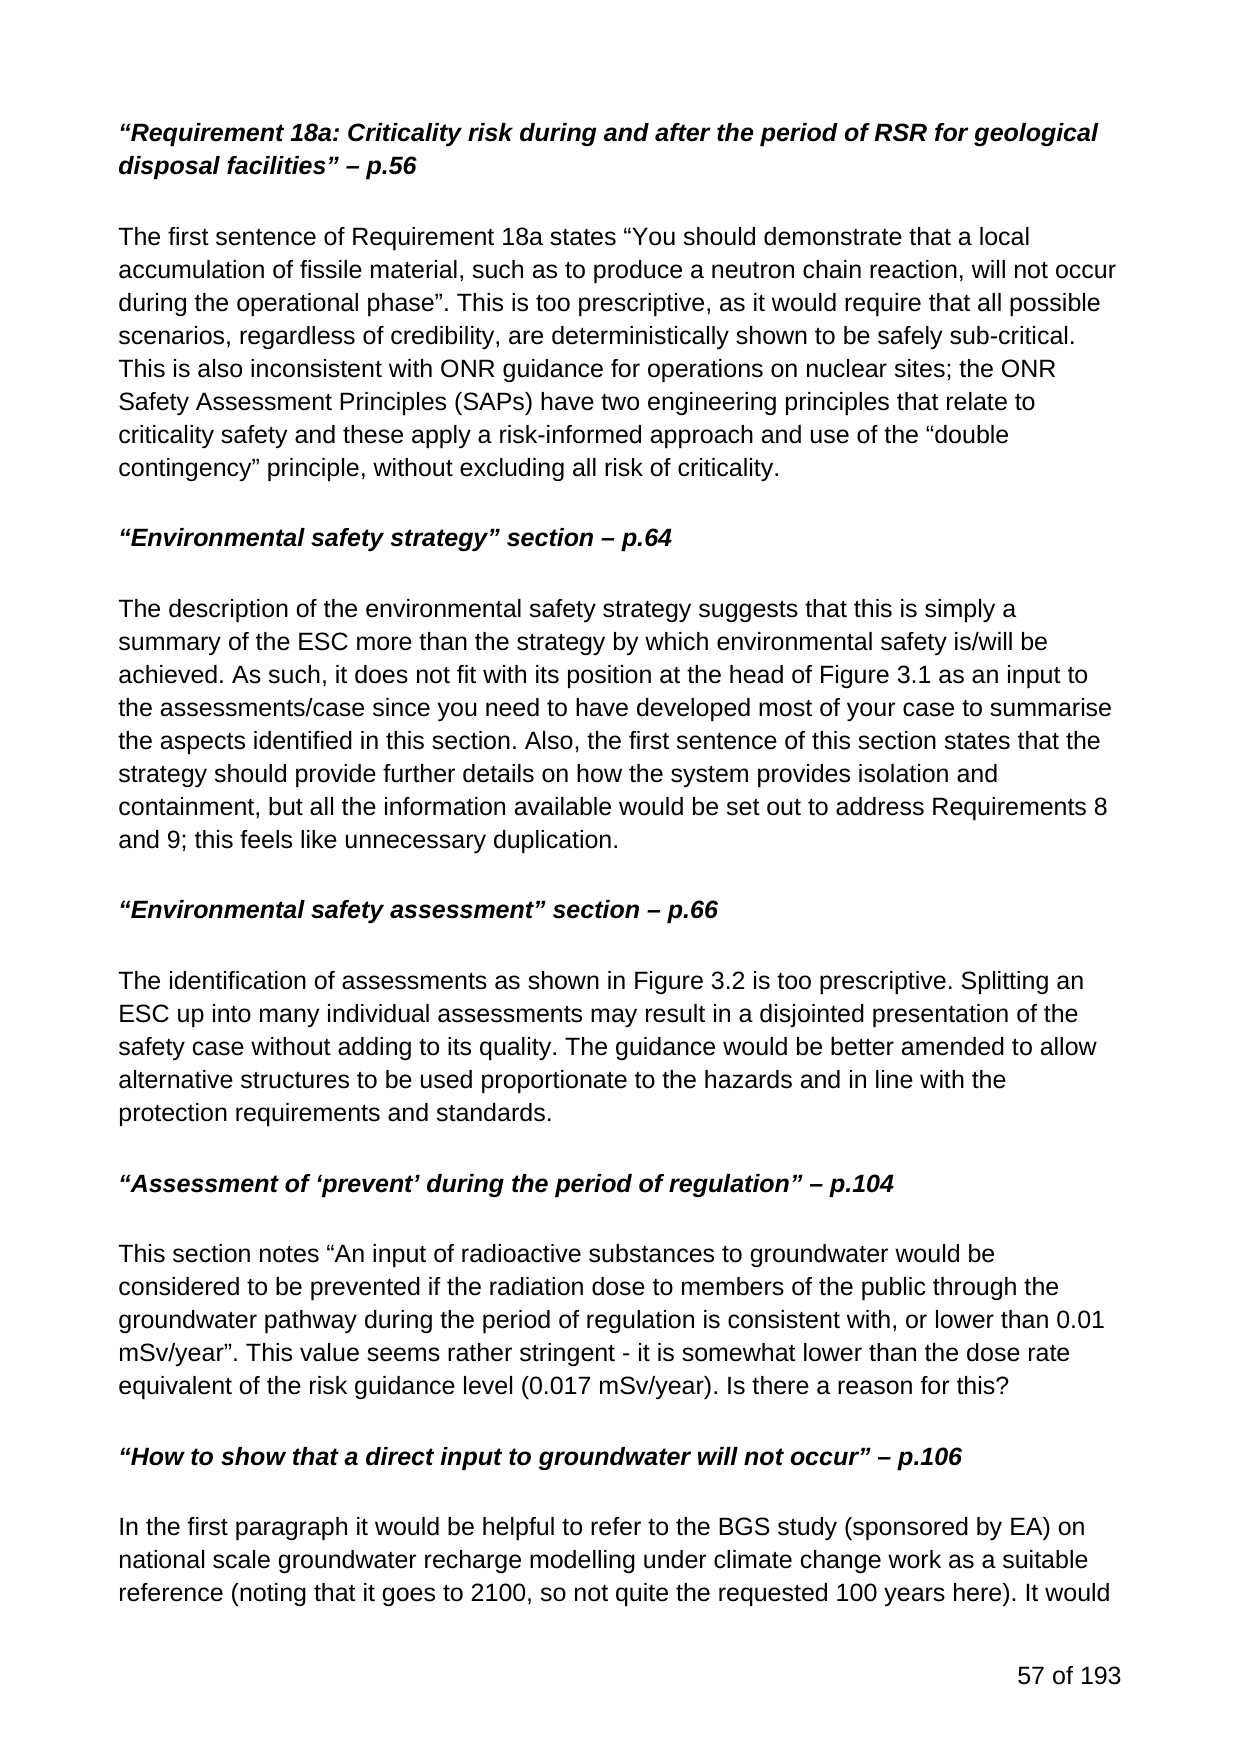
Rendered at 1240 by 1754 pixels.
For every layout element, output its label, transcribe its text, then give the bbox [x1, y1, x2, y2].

text The description of the environmental safety strategy suggests that this is simply a summary of the ESC more than the strategy by which environmental safety is/will be achieved. As such, it does not fit with its position at the head of Figure 3.1 as an input to the assessments/case since you need to have developed most of your case to summarise the aspects identified in this section. Also, the first sentence of this section states that the strategy should provide further details on how the system provides isolation and containment, but all the information available would be set out to address Requirements 8 and 9; this feels like unnecessary duplication. [118, 594, 1121, 854]
text “How to show that a direct input to groundwater will not occur” – p.106 [118, 1442, 1121, 1471]
text The first sentence of Requirement 18a states “You should demonstrate that a local accumulation of fissile material, such as to produce a neutron chain reaction, will not occur during the operational phase”. This is too prescriptive, as it would require that all possible scenarios, regardless of credibility, are deterministically shown to be safely sub-critical. This is also inconsistent with ONR guidance for operations on nuclear sites; the ONR Safety Assessment Principles (SAPs) have two engineering principles that relate to criticality safety and these apply a risk-informed approach and use of the “double contingency” principle, without excluding all risk of criticality. [118, 222, 1121, 482]
text “Environmental safety strategy” section – p.64 [118, 523, 1121, 552]
text “Environmental safety assessment” section – p.66 [118, 896, 1121, 924]
text The identification of assessments as shown in Figure 3.2 is too prescriptive. Splitting an ESC up into many individual assessments may result in a disjointed presentation of the safety case without adding to its quality. The guidance would be better amended to allow alternative structures to be used proportionate to the hazards and in line with the protection requirements and standards. [118, 966, 1121, 1127]
text “Assessment of ‘prevent’ during the period of regulation” – p.104 [118, 1169, 1121, 1197]
text “Requirement 18a: Criticality risk during and after the period of RSR for geological disposal facilities” – p.56 [118, 118, 1121, 180]
text In the first paragraph it would be helpful to refer to the BGS study (sponsored by EA) on national scale groundwater recharge modelling under climate change work as a suitable reference (noting that it goes to 2100, so not quite the requested 100 years here). It would [118, 1512, 1121, 1607]
text This section notes “An input of radioactive substances to groundwater would be considered to be prevented if the radiation dose to members of the public through the groundwater pathway during the period of regulation is consistent with, or lower than 0.01 mSv/year”. This value seems rather stringent - it is somewhat lower than the dose rate equivalent of the risk guidance level (0.017 mSv/year). Is there a reason for this? [118, 1239, 1121, 1400]
